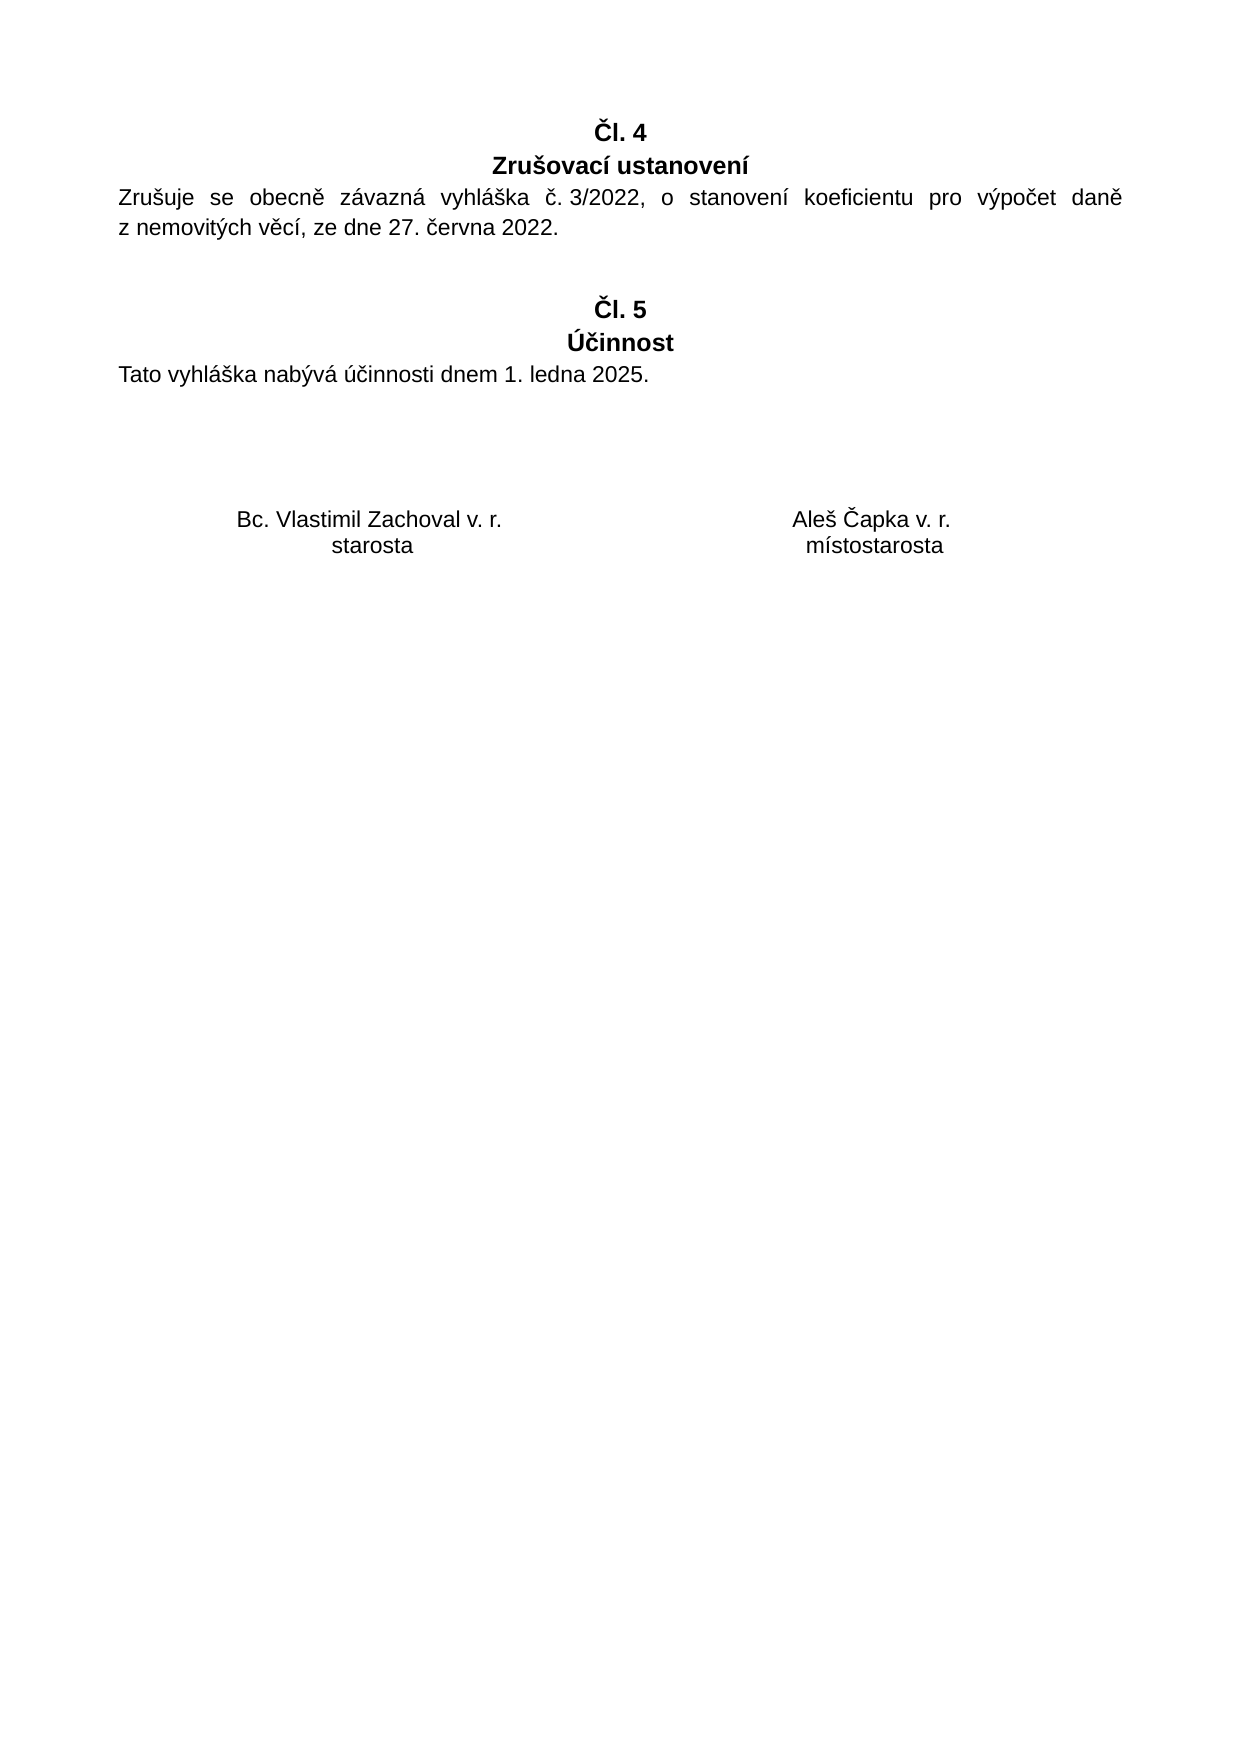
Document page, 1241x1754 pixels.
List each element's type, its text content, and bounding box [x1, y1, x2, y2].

text Zrušuje se obecně závazná vyhláška č. 3/2022, o stanovení koeficientu pro výpočet daně z nemovitých věcí, ze dne 27. června 2022. [118, 184, 1122, 241]
text Tato vyhláška nabývá účinnosti dnem 1. ledna 2025. [118, 361, 1122, 387]
table_header Bc. Vlastimil Zachoval v. r. starosta [118, 446, 620, 564]
table_header Aleš Čapka v. r. místostarosta [620, 446, 1122, 564]
subtitle Čl. 5 Účinnost [118, 294, 1122, 356]
subtitle Čl. 4 Zrušovací ustanovení [118, 118, 1122, 180]
